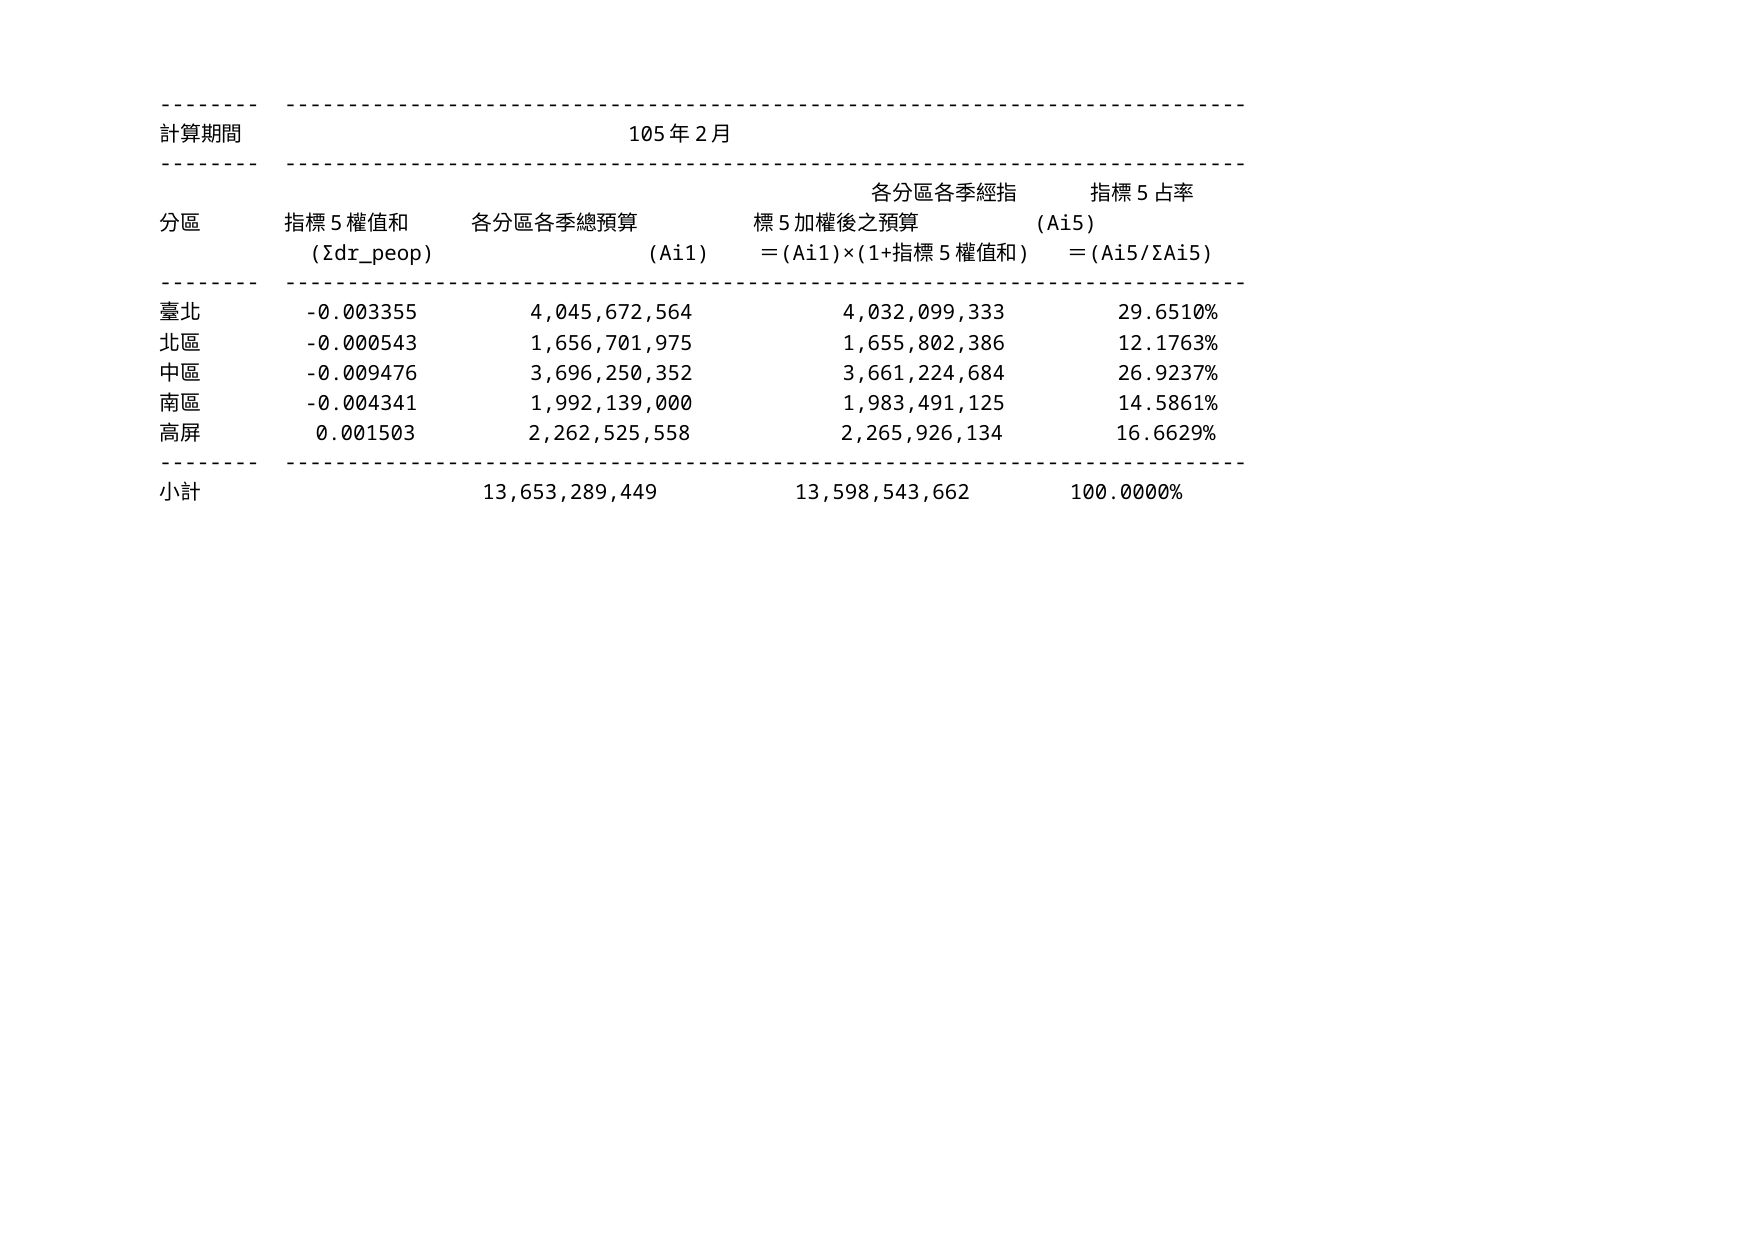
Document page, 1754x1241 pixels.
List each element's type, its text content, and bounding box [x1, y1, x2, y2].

text -------- ----------------------------------------------------------------------------- [59, 148, 1695, 176]
text 中區 -0.009476 3,696,250,352 3,661,224,684 26.9237% [59, 356, 1695, 386]
text 南區 -0.004341 1,992,139,000 1,983,491,125 14.5861% [59, 386, 1695, 417]
text 高屏 0.001503 2,262,525,558 2,265,926,134 16.6629% [59, 417, 1695, 447]
text 小計 13,653,289,449 13,598,543,662 100.0000% [59, 475, 1695, 506]
text -------- ----------------------------------------------------------------------------- [59, 89, 1695, 117]
text 臺北 -0.003355 4,045,672,564 4,032,099,333 29.6510% [59, 295, 1695, 326]
text 計算期間 105年2月 [59, 117, 1695, 148]
text 分區 指標5權值和 各分區各季總預算 標5加權後之預算 (Ai5) [59, 206, 1695, 237]
text (Σdr_peop) (Ai1) ＝(Ai1)×(1+指標5權值和) ＝(Ai5/ΣAi5) [59, 237, 1695, 267]
text -------- ----------------------------------------------------------------------------- [59, 267, 1695, 295]
text 北區 -0.000543 1,656,701,975 1,655,802,386 12.1763% [59, 326, 1695, 356]
text -------- ----------------------------------------------------------------------------- [59, 447, 1695, 475]
text 各分區各季經指 指標5占率 [59, 176, 1695, 206]
